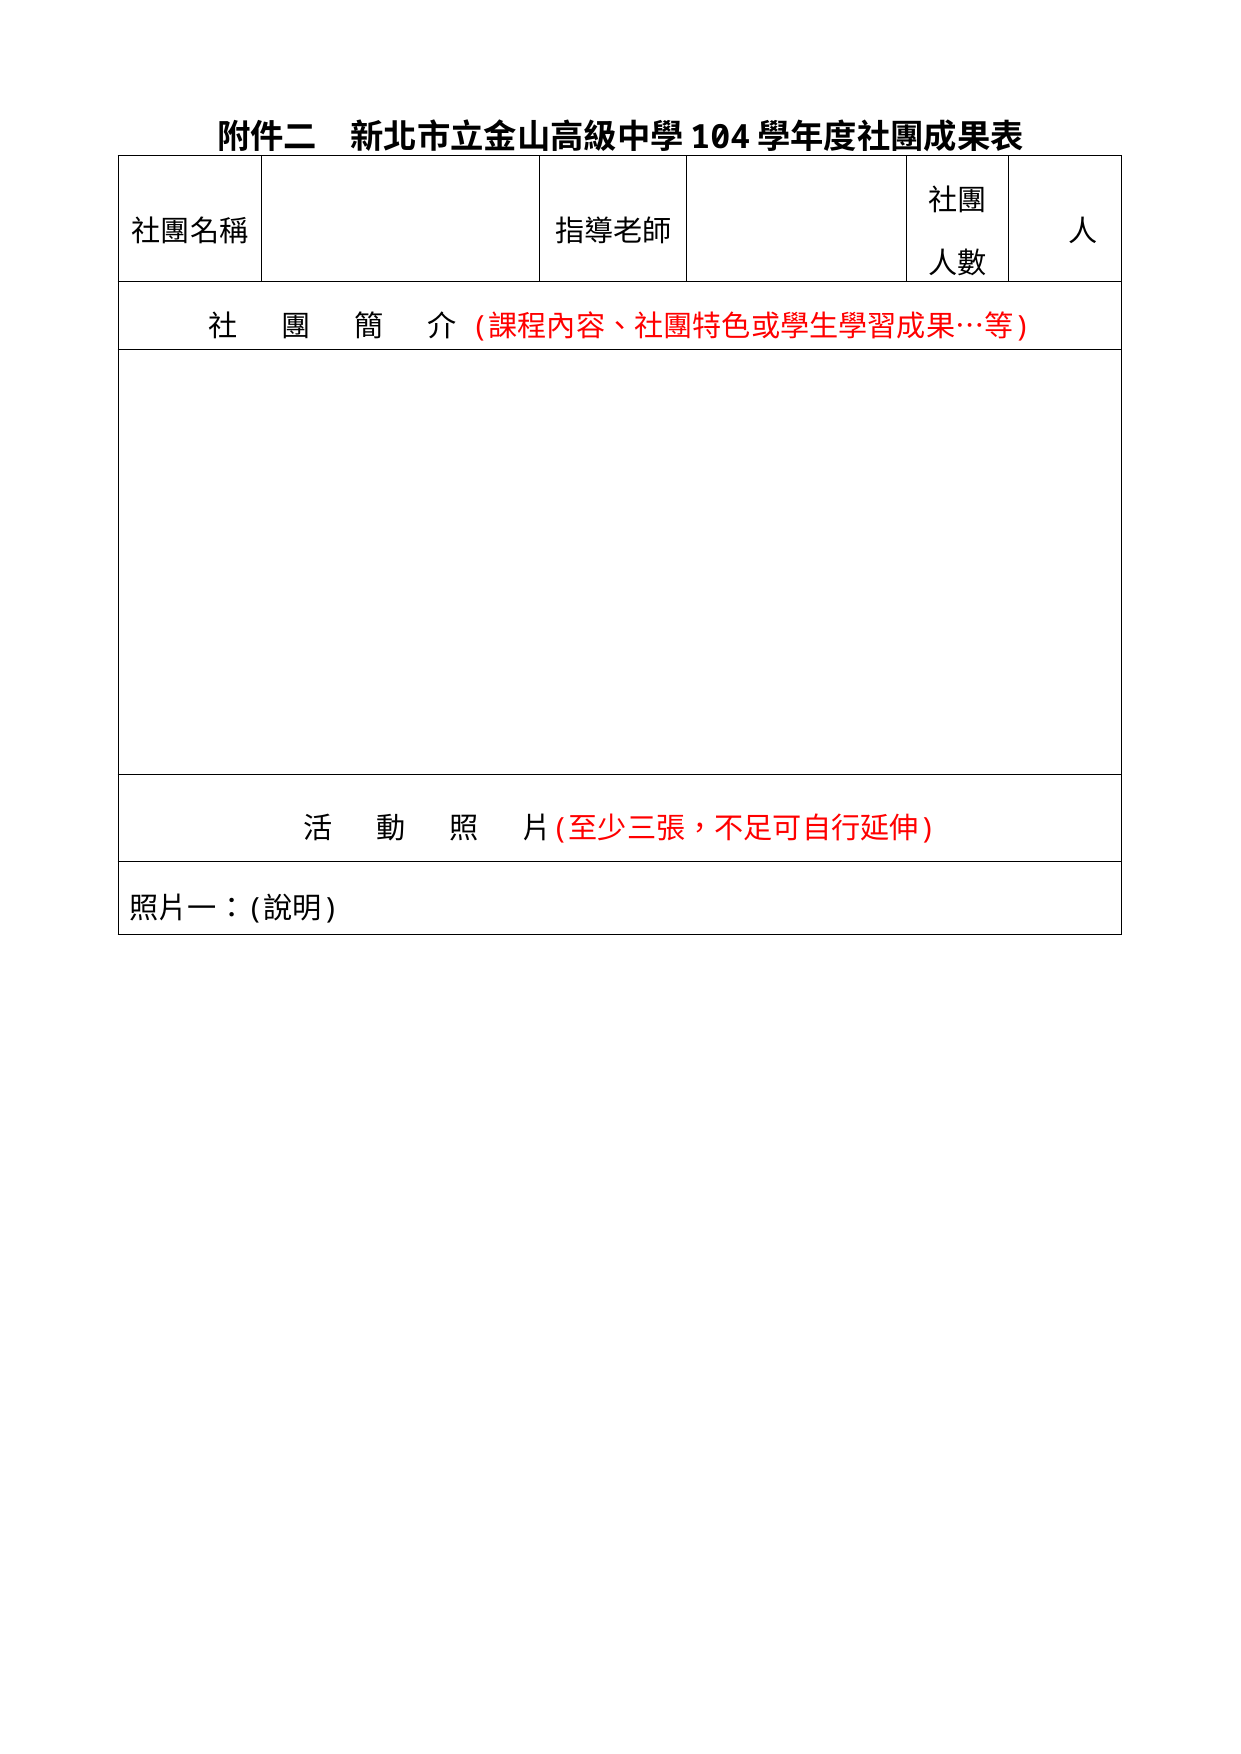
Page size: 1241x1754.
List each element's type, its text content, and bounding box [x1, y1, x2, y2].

table_cell 社 團 簡 介 (課程內容、社團特色或學生學習成果…等) [119, 282, 1121, 349]
table_cell [119, 350, 1121, 774]
table_header [687, 156, 906, 281]
table_header 人 [1009, 156, 1121, 281]
table_header 指導老師 [540, 156, 686, 281]
text 附件二 新北市立金山高級中學104學年度社團成果表 [118, 93, 1122, 155]
table_cell 照片一：(說明) [119, 862, 1121, 934]
table_header 社團名稱 [119, 156, 261, 281]
table_header [262, 156, 539, 281]
table_header 社團 人數 [907, 156, 1008, 281]
table_cell 活 動 照 片(至少三張，不足可自行延伸) [119, 775, 1121, 861]
